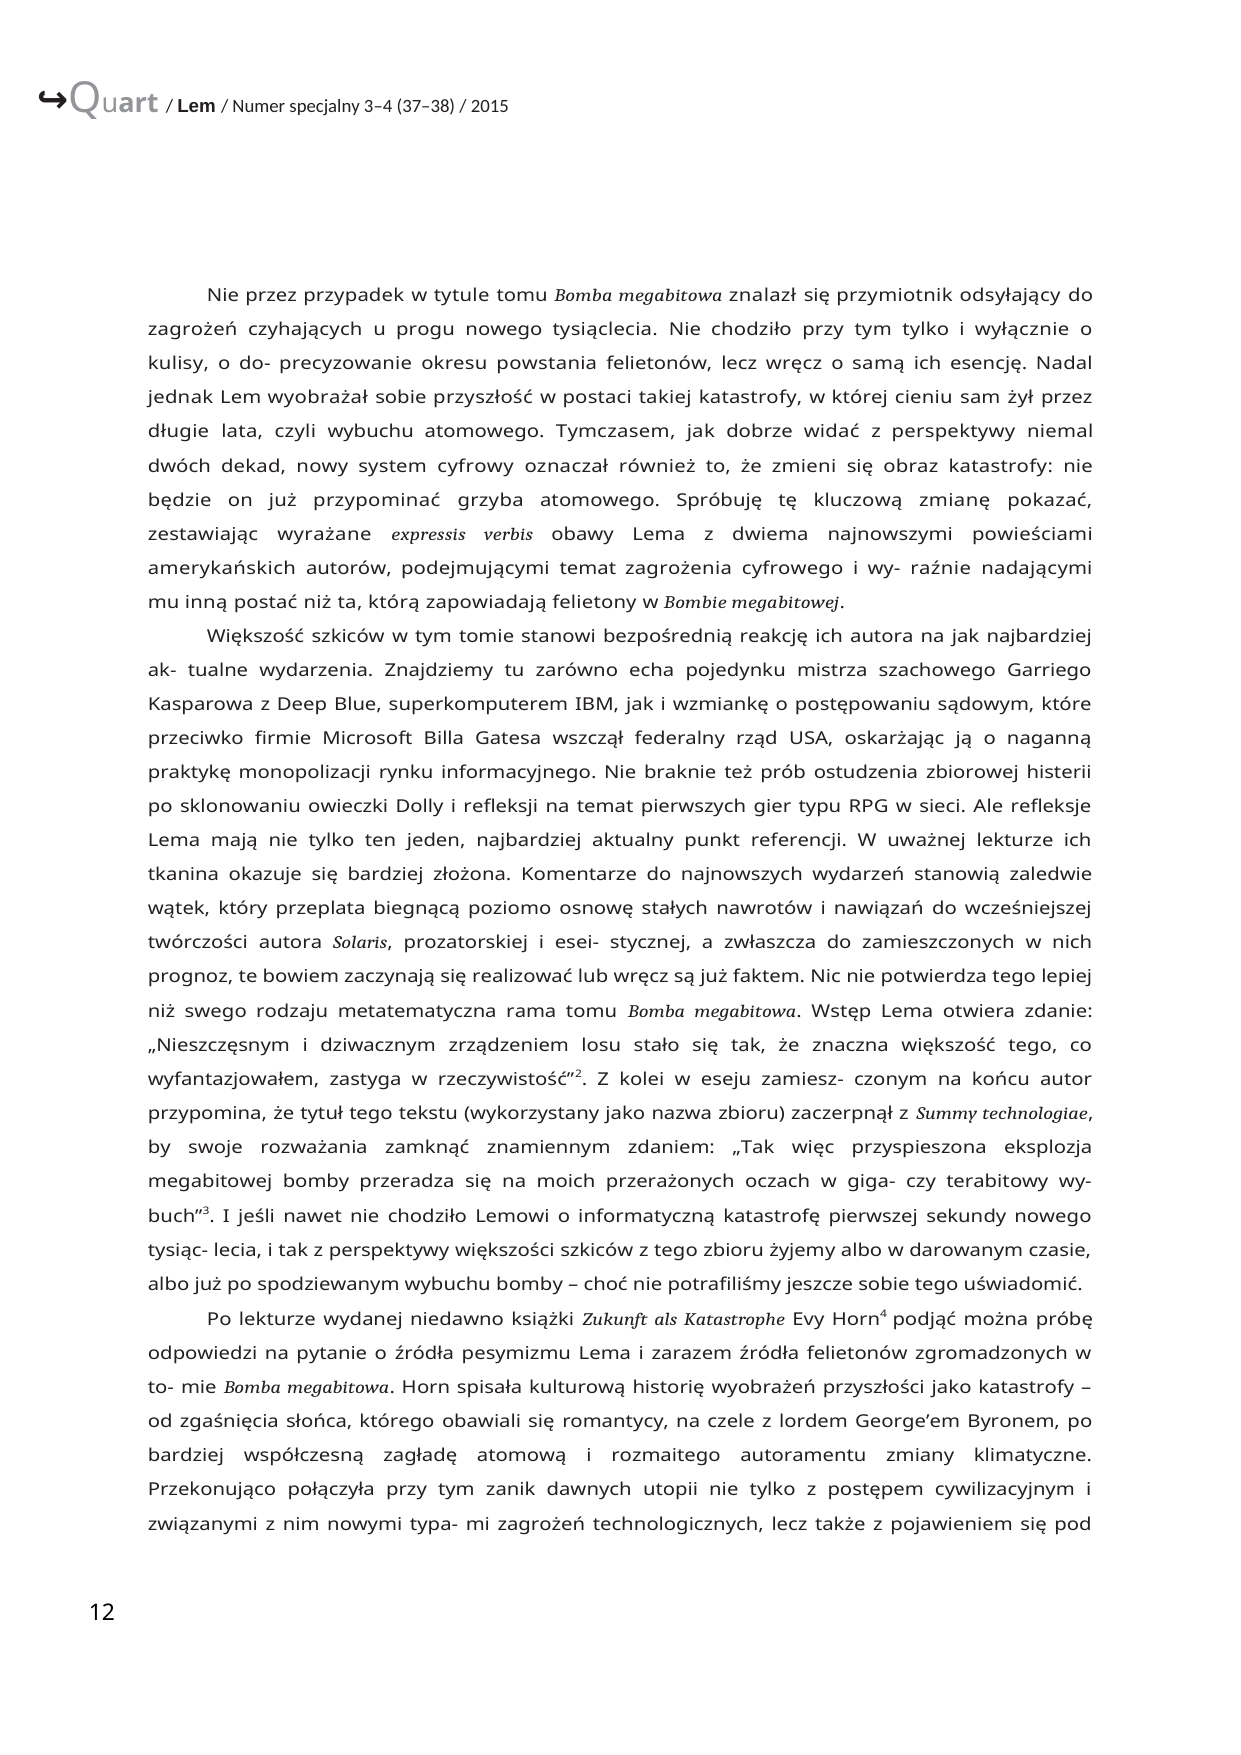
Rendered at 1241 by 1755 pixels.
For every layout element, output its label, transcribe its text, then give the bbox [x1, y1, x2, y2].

text Po lekturze wydanej niedawno książki Zukunft als Katastrophe Evy Horn4 podjąć można próbę odpowiedzi na pytanie o źródła pesymizmu Lema i zarazem źródła felietonów zgromadzonych w to- mie Bomba megabitowa. Horn spisała kulturową historię wyobrażeń przyszłości jako katastrofy – od zgaśnięcia słońca, którego obawiali się romantycy, na czele z lordem George’em Byronem, po bardziej współczesną zagładę atomową i rozmaitego autoramentu zmiany klimatyczne. Przekonująco połączyła przy tym zanik dawnych utopii nie tylko z postępem cywilizacyjnym i związanymi z nim nowymi typa- mi zagrożeń technologicznych, lecz także z pojawieniem się pod [148, 1306, 1093, 1535]
text Nie przez przypadek w tytule tomu Bomba megabitowa znalazł się przymiotnik odsyłający do zagrożeń czyhających u progu nowego tysiąclecia. Nie chodziło przy tym tylko i wyłącznie o kulisy, o do- precyzowanie okresu powstania felietonów, lecz wręcz o samą ich esencję. Nadal jednak Lem wyobrażał sobie przyszłość w postaci takiej katastrofy, w której cieniu sam żył przez długie lata, czyli wybuchu atomowego. Tymczasem, jak dobrze widać z perspektywy niemal dwóch dekad, nowy system cyfrowy oznaczał również to, że zmieni się obraz katastrofy: nie będzie on już przypominać grzyba atomowego. Spróbuję tę kluczową zmianę pokazać, zestawiając wyrażane expressis verbis obawy Lema z dwiema najnowszymi powieściami amerykańskich autorów, podejmującymi temat zagrożenia cyfrowego i wy- raźnie nadającymi mu inną postać niż ta, którą zapowiadają felietony w Bombie megabitowej. [148, 283, 1093, 613]
text Większość szkiców w tym tomie stanowi bezpośrednią reakcję ich autora na jak najbardziej ak- tualne wydarzenia. Znajdziemy tu zarówno echa pojedynku mistrza szachowego Garriego Kasparowa z Deep Blue, superkomputerem IBM, jak i wzmiankę o postępowaniu sądowym, które przeciwko firmie Microsoft Billa Gatesa wszczął federalny rząd USA, oskarżając ją o naganną praktykę monopolizacji rynku informacyjnego. Nie braknie też prób ostudzenia zbiorowej histerii po sklonowaniu owieczki Dolly i refleksji na temat pierwszych gier typu RPG w sieci. Ale refleksje Lema mają nie tylko ten jeden, najbardziej aktualny punkt referencji. W uważnej lekturze ich tkanina okazuje się bardziej złożona. Komentarze do najnowszych wydarzeń stanowią zaledwie wątek, który przeplata biegnącą poziomo osnowę stałych nawrotów i nawiązań do wcześniejszej twórczości autora Solaris, prozatorskiej i esei- stycznej, a zwłaszcza do zamieszczonych w nich prognoz, te bowiem zaczynają się realizować lub wręcz są już faktem. Nic nie potwierdza tego lepiej niż swego rodzaju metatematyczna rama tomu Bomba megabitowa. Wstęp Lema otwiera zdanie: „Nieszczęsnym i dziwacznym zrządzeniem losu stało się tak, że znaczna większość tego, co wyfantazjowałem, zastyga w rzeczywistość”2. Z kolei w eseju zamiesz- czonym na końcu autor przypomina, że tytuł tego tekstu (wykorzystany jako nazwa zbioru) zaczerpnął z Summy technologiae, by swoje rozważania zamknąć znamiennym zdaniem: „Tak więc przyspieszona eksplozja megabitowej bomby przeradza się na moich przerażonych oczach w giga- czy terabitowy wy- buch”3. I jeśli nawet nie chodziło Lemowi o informatyczną katastrofę pierwszej sekundy nowego tysiąc- lecia, i tak z perspektywy większości szkiców z tego zbioru żyjemy albo w darowanym czasie, albo już po spodziewanym wybuchu bomby – choć nie potrafiliśmy jeszcze sobie tego uświadomić. [148, 623, 1093, 1296]
